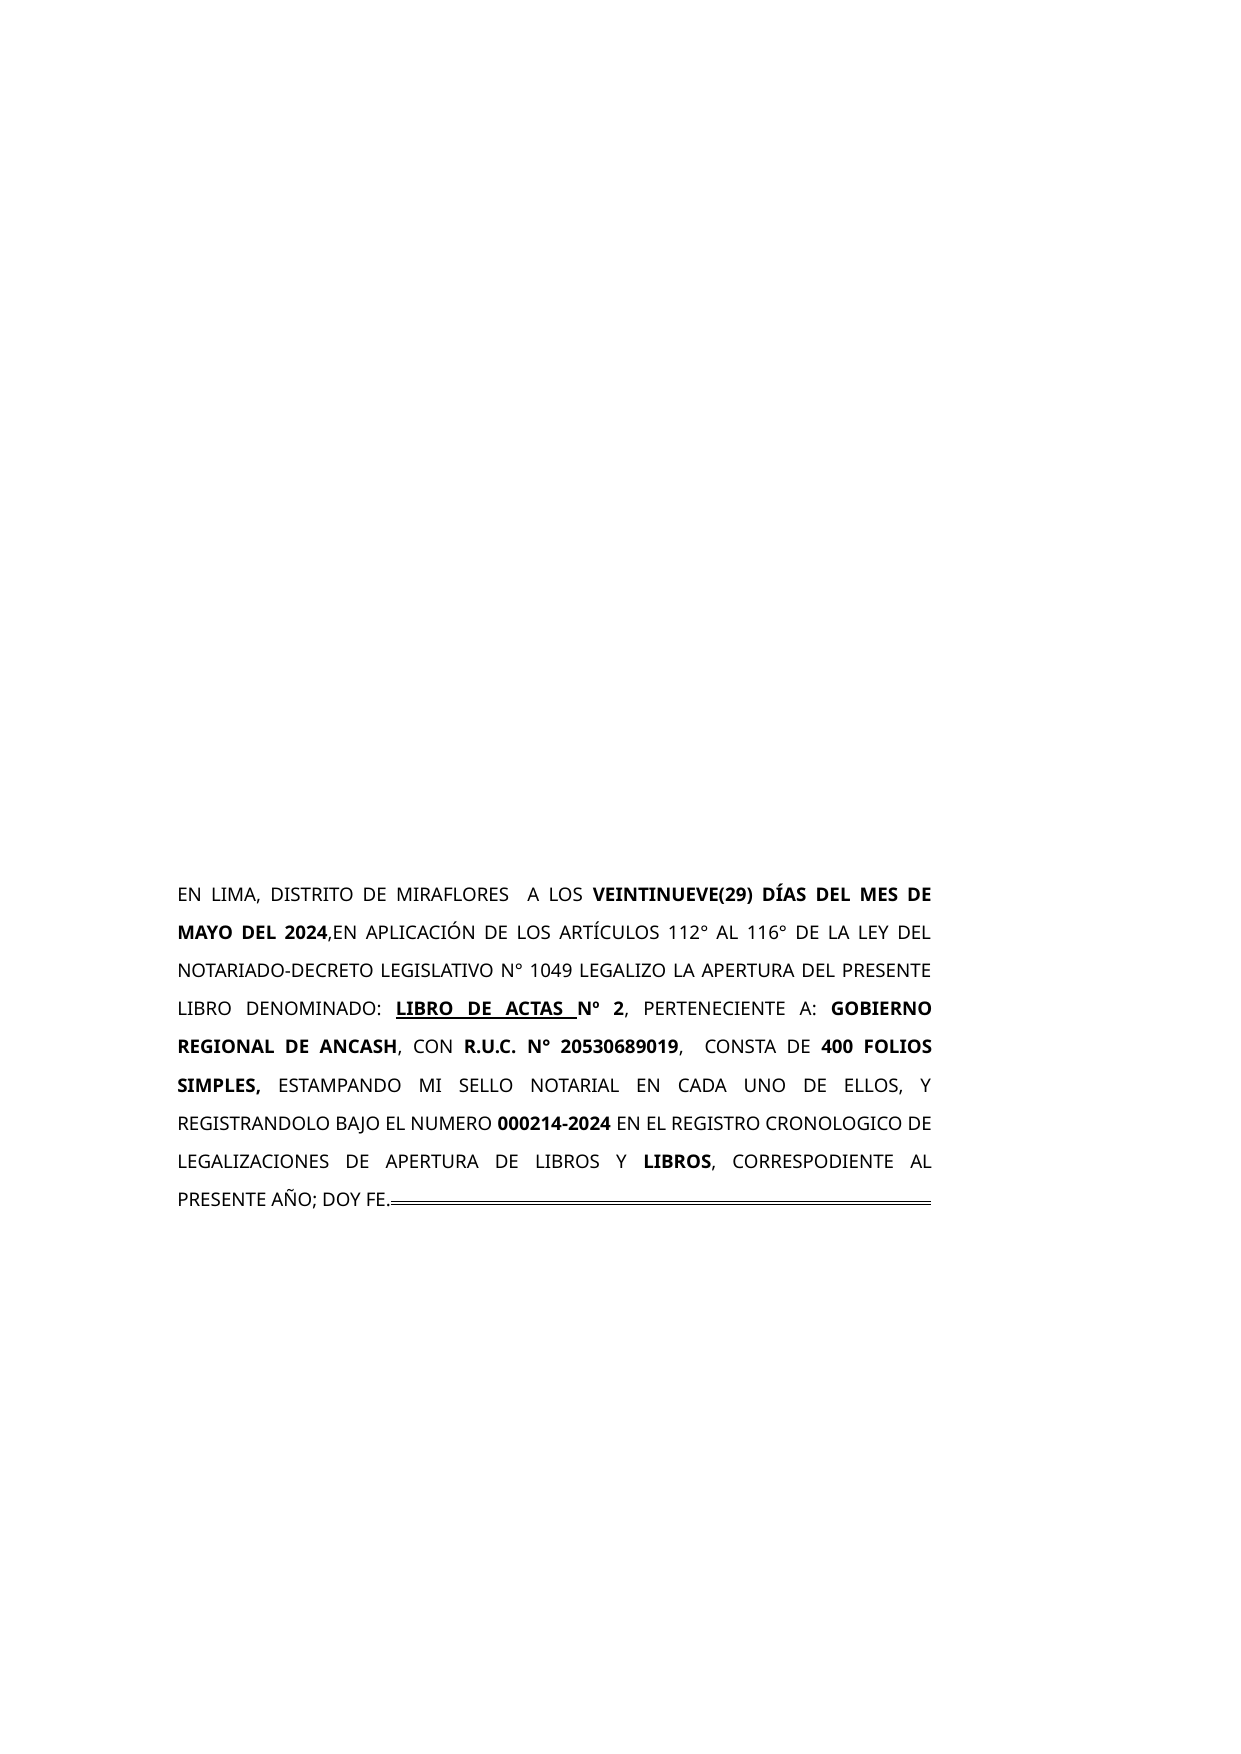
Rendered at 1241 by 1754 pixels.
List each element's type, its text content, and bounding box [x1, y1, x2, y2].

text EN LIMA, DISTRITO DE MIRAFLORES A LOS VEINTINUEVE(29) DÍAS DEL MES DE MAYO DEL 2024,EN APLICACIÓN DE LOS ARTÍCULOS 112° AL 116° DE LA LEY DEL NOTARIADO-DECRETO LEGISLATIVO N° 1049 LEGALIZO LA APERTURA DEL PRESENTE LIBRO DENOMINADO: LIBRO DE ACTAS Nº 2, PERTENECIENTE A: GOBIERNO REGIONAL DE ANCASH, CON R.U.C. N° 20530689019, CONSTA DE 400 FOLIOS SIMPLES, ESTAMPANDO MI SELLO NOTARIAL EN CADA UNO DE ELLOS, Y REGISTRANDOLO BAJO EL NUMERO 000214-2024 EN EL REGISTRO CRONOLOGICO DE LEGALIZACIONES DE APERTURA DE LIBROS Y LIBROS, CORRESPODIENTE AL PRESENTE AÑO; DOY FE. [177, 881, 932, 1212]
